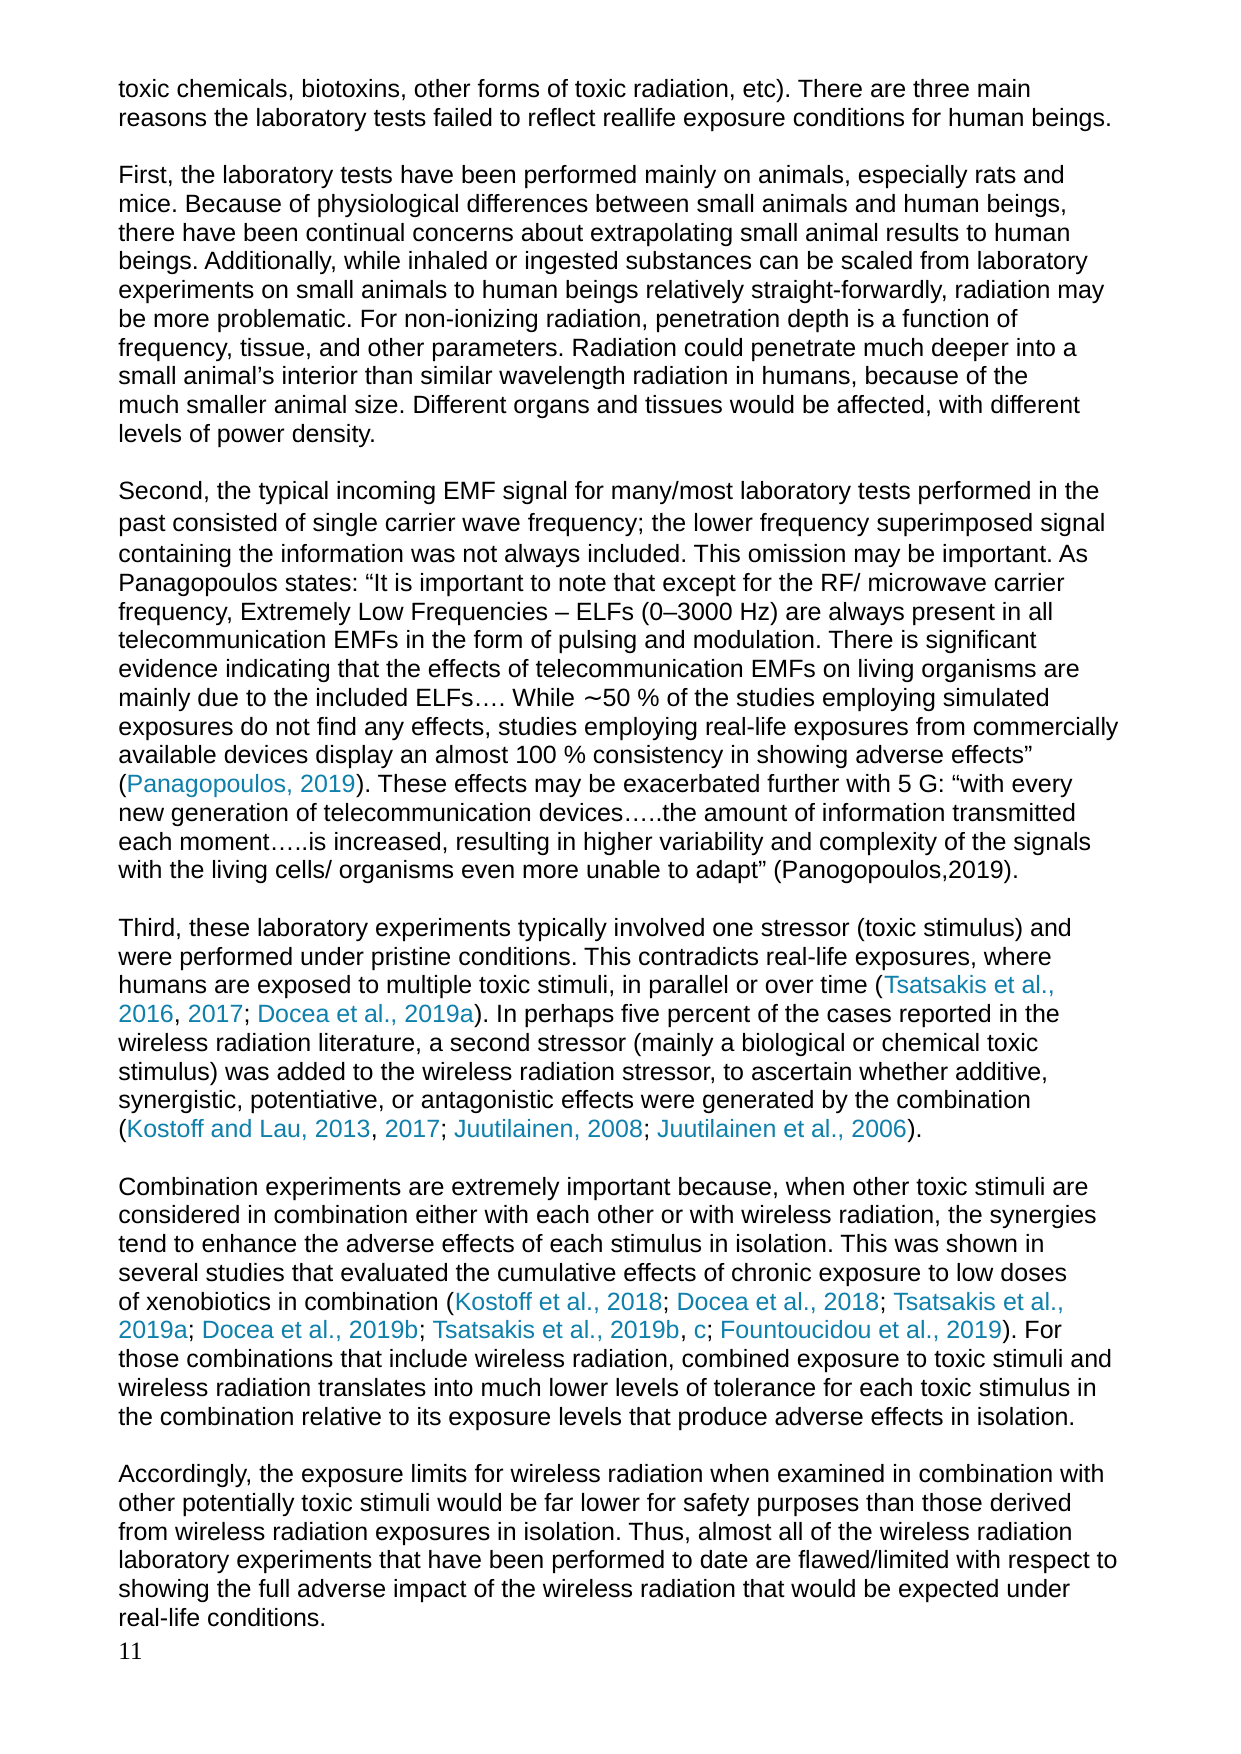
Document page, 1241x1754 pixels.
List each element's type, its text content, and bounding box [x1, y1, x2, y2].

text Combination experiments are extremely important because, when other toxic stimuli are considered in combination either with each other or with wireless radiation, the synergies tend to enhance the adverse effects of each stimulus in isolation. This was shown in several studies that evaluated the cumulative effects of chronic exposure to low doses [118, 1172, 1122, 1287]
text Accordingly, the exposure limits for wireless radiation when examined in combination with other potentially toxic stimuli would be far lower for safety purposes than those derived [118, 1459, 1122, 1517]
text (Panagopoulos, 2019). These effects may be exacerbated further with 5 G: “with every new generation of telecommunication devices…..the amount of information transmitted each moment…..is increased, resulting in higher variability and complexity of the signals with the living cells/ organisms even more unable to adapt” (Panogopoulos,2019). [118, 769, 1122, 884]
text Second, the typical incoming EMF signal for many/most laboratory tests performed in the past consisted of single carrier wave frequency; the lower frequency superimposed signal containing the information was not always included. This omission may be important. As [118, 476, 1122, 568]
text Panagopoulos states: “It is important to note that except for the RF/ microwave carrier frequency, Extremely Low Frequencies – ELFs (0–3000 Hz) are always present in all telecommunication EMFs in the form of pulsing and modulation. There is significant evidence indicating that the effects of telecommunication EMFs on living organisms are mainly due to the included ELFs…. While ∼50 % of the studies employing simulated exposures do not find any effects, studies employing real-life exposures from commercially available devices display an almost 100 % consistency in showing adverse effects” [118, 568, 1122, 769]
text of xenobiotics in combination (Kostoff et al., 2018; Docea et al., 2018; Tsatsakis et al., 2019a; Docea et al., 2019b; Tsatsakis et al., 2019b, c; Fountoucidou et al., 2019). For those combinations that include wireless radiation, combined exposure to toxic stimuli and wireless radiation translates into much lower levels of tolerance for each toxic stimulus in the combination relative to its exposure levels that produce adverse effects in isolation. [118, 1287, 1122, 1430]
text First, the laboratory tests have been performed mainly on animals, especially rats and mice. Because of physiological differences between small animals and human beings, there have been continual concerns about extrapolating small animal results to human beings. Additionally, while inhaled or ingested substances can be scaled from laboratory [118, 160, 1122, 275]
text from wireless radiation exposures in isolation. Thus, almost all of the wireless radiation laboratory experiments that have been performed to date are flawed/limited with respect to [118, 1517, 1122, 1574]
text much smaller animal size. Different organs and tissues would be affected, with different levels of power density. [118, 390, 1122, 447]
text wireless radiation literature, a second stressor (mainly a biological or chemical toxic stimulus) was added to the wireless radiation stressor, to ascertain whether additive, synergistic, potentiative, or antagonistic effects were generated by the combination (Kostoff and Lau, 2013, 2017; Juutilainen, 2008; Juutilainen et al., 2006). [118, 1028, 1122, 1143]
text experiments on small animals to human beings relatively straight-forwardly, radiation may be more problematic. For non-ionizing radiation, penetration depth is a function of frequency, tissue, and other parameters. Radiation could penetrate much deeper into a small animal’s interior than similar wavelength radiation in humans, because of the [118, 275, 1122, 390]
text showing the full adverse impact of the wireless radiation that would be expected under real-life conditions. [118, 1574, 1122, 1632]
text toxic chemicals, biotoxins, other forms of toxic radiation, etc). There are three main reasons the laboratory tests failed to reflect reallife exposure conditions for human beings. [118, 74, 1122, 131]
text Third, these laboratory experiments typically involved one stressor (toxic stimulus) and were performed under pristine conditions. This contradicts real-life exposures, where humans are exposed to multiple toxic stimuli, in parallel or over time (Tsatsakis et al., 2016, 2017; Docea et al., 2019a). In perhaps five percent of the cases reported in the [118, 913, 1122, 1028]
